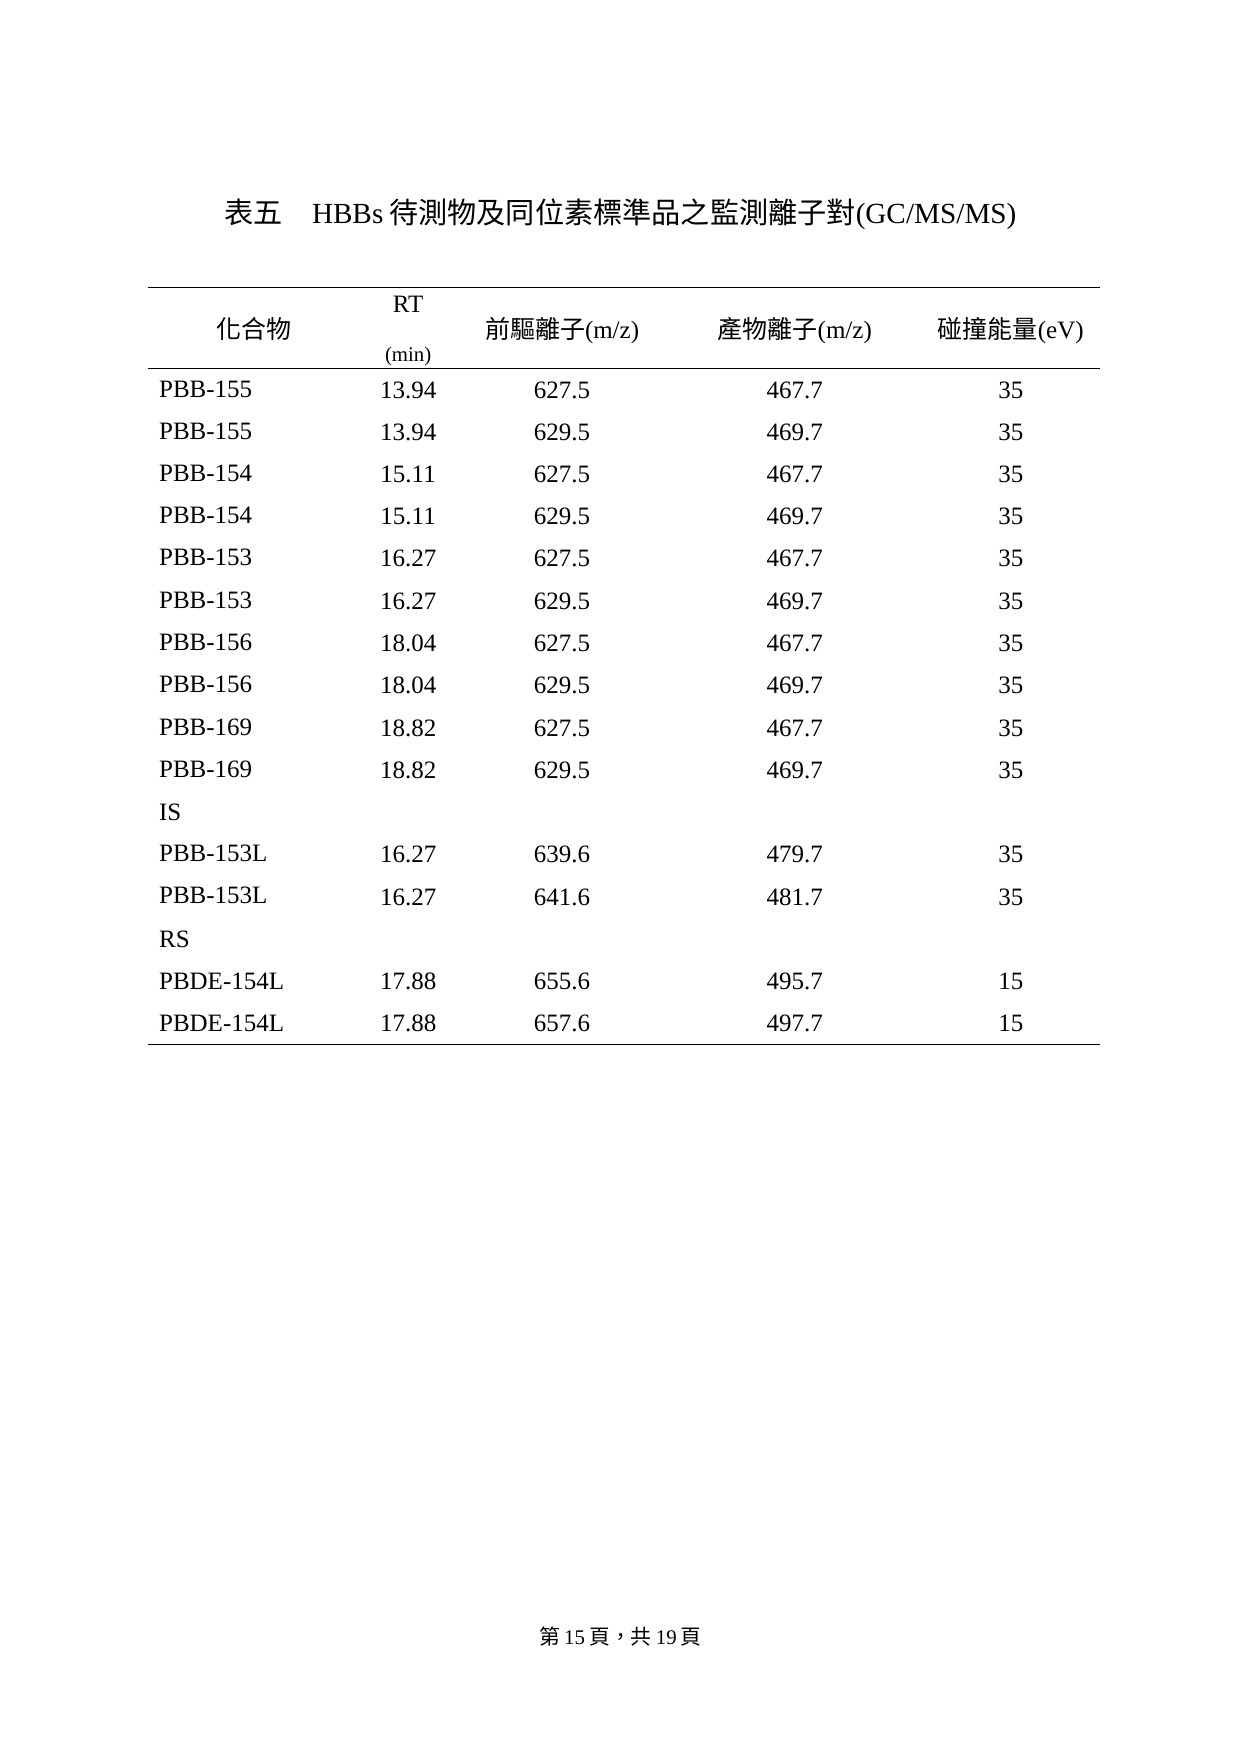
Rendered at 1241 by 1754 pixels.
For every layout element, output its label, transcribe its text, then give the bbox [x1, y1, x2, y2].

table_cell 35 [921, 621, 1100, 663]
table_cell 467.7 [668, 369, 921, 410]
table_cell PBB-153L [148, 875, 360, 917]
table_cell 469.7 [668, 664, 921, 706]
table_cell [1100, 960, 1104, 1002]
table_cell 35 [921, 706, 1100, 748]
table_cell [1100, 706, 1104, 748]
table_cell 627.5 [456, 621, 668, 663]
table_cell 35 [921, 664, 1100, 706]
table_cell 35 [921, 748, 1100, 790]
table_cell 17.88 [360, 1002, 456, 1044]
table_cell 35 [921, 453, 1100, 495]
table_header 碰撞能量(eV) [921, 288, 1100, 368]
table_cell PBB-153L [148, 833, 360, 875]
table_cell [1100, 368, 1104, 410]
table_cell IS [148, 790, 360, 833]
table_cell 16.27 [360, 875, 456, 917]
table_cell PBB-155 [148, 369, 360, 410]
table_cell 479.7 [668, 833, 921, 875]
table_cell 15 [921, 1002, 1100, 1044]
table_cell 497.7 [668, 1002, 921, 1044]
table_header 產物離子(m/z) [668, 288, 921, 368]
table_cell 469.7 [668, 579, 921, 621]
table_cell 467.7 [668, 537, 921, 579]
table_cell 629.5 [456, 495, 668, 537]
table_cell 18.04 [360, 664, 456, 706]
table_cell [1100, 537, 1104, 579]
table_cell 641.6 [456, 875, 668, 917]
table_cell 495.7 [668, 960, 921, 1002]
table_cell RS [148, 917, 360, 959]
table_cell PBB-169 [148, 748, 360, 790]
table_cell PBB-154 [148, 495, 360, 537]
table_cell 16.27 [360, 833, 456, 875]
table_cell 629.5 [456, 579, 668, 621]
table_cell [1100, 917, 1104, 959]
table_cell [1100, 748, 1104, 790]
table_header 化合物 [148, 288, 360, 368]
table_cell 627.5 [456, 706, 668, 748]
text 表五 HBBs待測物及同位素標準品之監測離子對(GC/MS/MS) [148, 190, 1093, 232]
table_cell [1100, 790, 1104, 833]
table_cell 627.5 [456, 369, 668, 410]
table_cell 15.11 [360, 495, 456, 537]
table_cell PBB-153 [148, 579, 360, 621]
table_cell 18.82 [360, 748, 456, 790]
table_cell PBB-153 [148, 537, 360, 579]
table_header 前驅離子(m/z) [456, 288, 668, 368]
table_cell 469.7 [668, 748, 921, 790]
table_cell 629.5 [456, 748, 668, 790]
table_cell PBB-169 [148, 706, 360, 748]
table_cell 629.5 [456, 664, 668, 706]
table_cell 13.94 [360, 410, 456, 452]
table_cell 629.5 [456, 410, 668, 452]
table_cell 639.6 [456, 833, 668, 875]
table_cell [1100, 1002, 1104, 1044]
table_cell 17.88 [360, 960, 456, 1002]
table_cell 35 [921, 875, 1100, 917]
table_cell 15.11 [360, 453, 456, 495]
table_cell 35 [921, 410, 1100, 452]
table_cell 469.7 [668, 410, 921, 452]
table_cell PBDE-154L [148, 1002, 360, 1044]
table_cell 627.5 [456, 537, 668, 579]
table_cell [1100, 664, 1104, 706]
table_cell 469.7 [668, 495, 921, 537]
table_cell 35 [921, 369, 1100, 410]
table_cell 467.7 [668, 621, 921, 663]
table_cell 35 [921, 833, 1100, 875]
table_cell 16.27 [360, 537, 456, 579]
table_cell 15 [921, 960, 1100, 1002]
table_cell 467.7 [668, 706, 921, 748]
table_cell 35 [921, 537, 1100, 579]
table_cell PBB-155 [148, 410, 360, 452]
table_cell [1100, 579, 1104, 621]
table_cell PBB-156 [148, 664, 360, 706]
table_header [1100, 287, 1104, 368]
table_cell 467.7 [668, 453, 921, 495]
table_cell 35 [921, 579, 1100, 621]
table_cell 655.6 [456, 960, 668, 1002]
table_cell 16.27 [360, 579, 456, 621]
table_cell [1100, 621, 1104, 663]
table_cell [360, 917, 1100, 959]
table_header RT (min) [360, 288, 456, 368]
table_cell 657.6 [456, 1002, 668, 1044]
table_cell PBB-156 [148, 621, 360, 663]
table_cell 13.94 [360, 369, 456, 410]
table_cell [360, 790, 1100, 833]
table_cell 481.7 [668, 875, 921, 917]
table_cell [1100, 875, 1104, 917]
table_cell 18.82 [360, 706, 456, 748]
table_cell [1100, 410, 1104, 452]
table_cell 18.04 [360, 621, 456, 663]
table_cell [1100, 833, 1104, 875]
table_cell PBDE-154L [148, 960, 360, 1002]
table_cell 627.5 [456, 453, 668, 495]
table_cell [1100, 453, 1104, 495]
table_cell [1100, 495, 1104, 537]
table_cell PBB-154 [148, 453, 360, 495]
table_cell 35 [921, 495, 1100, 537]
